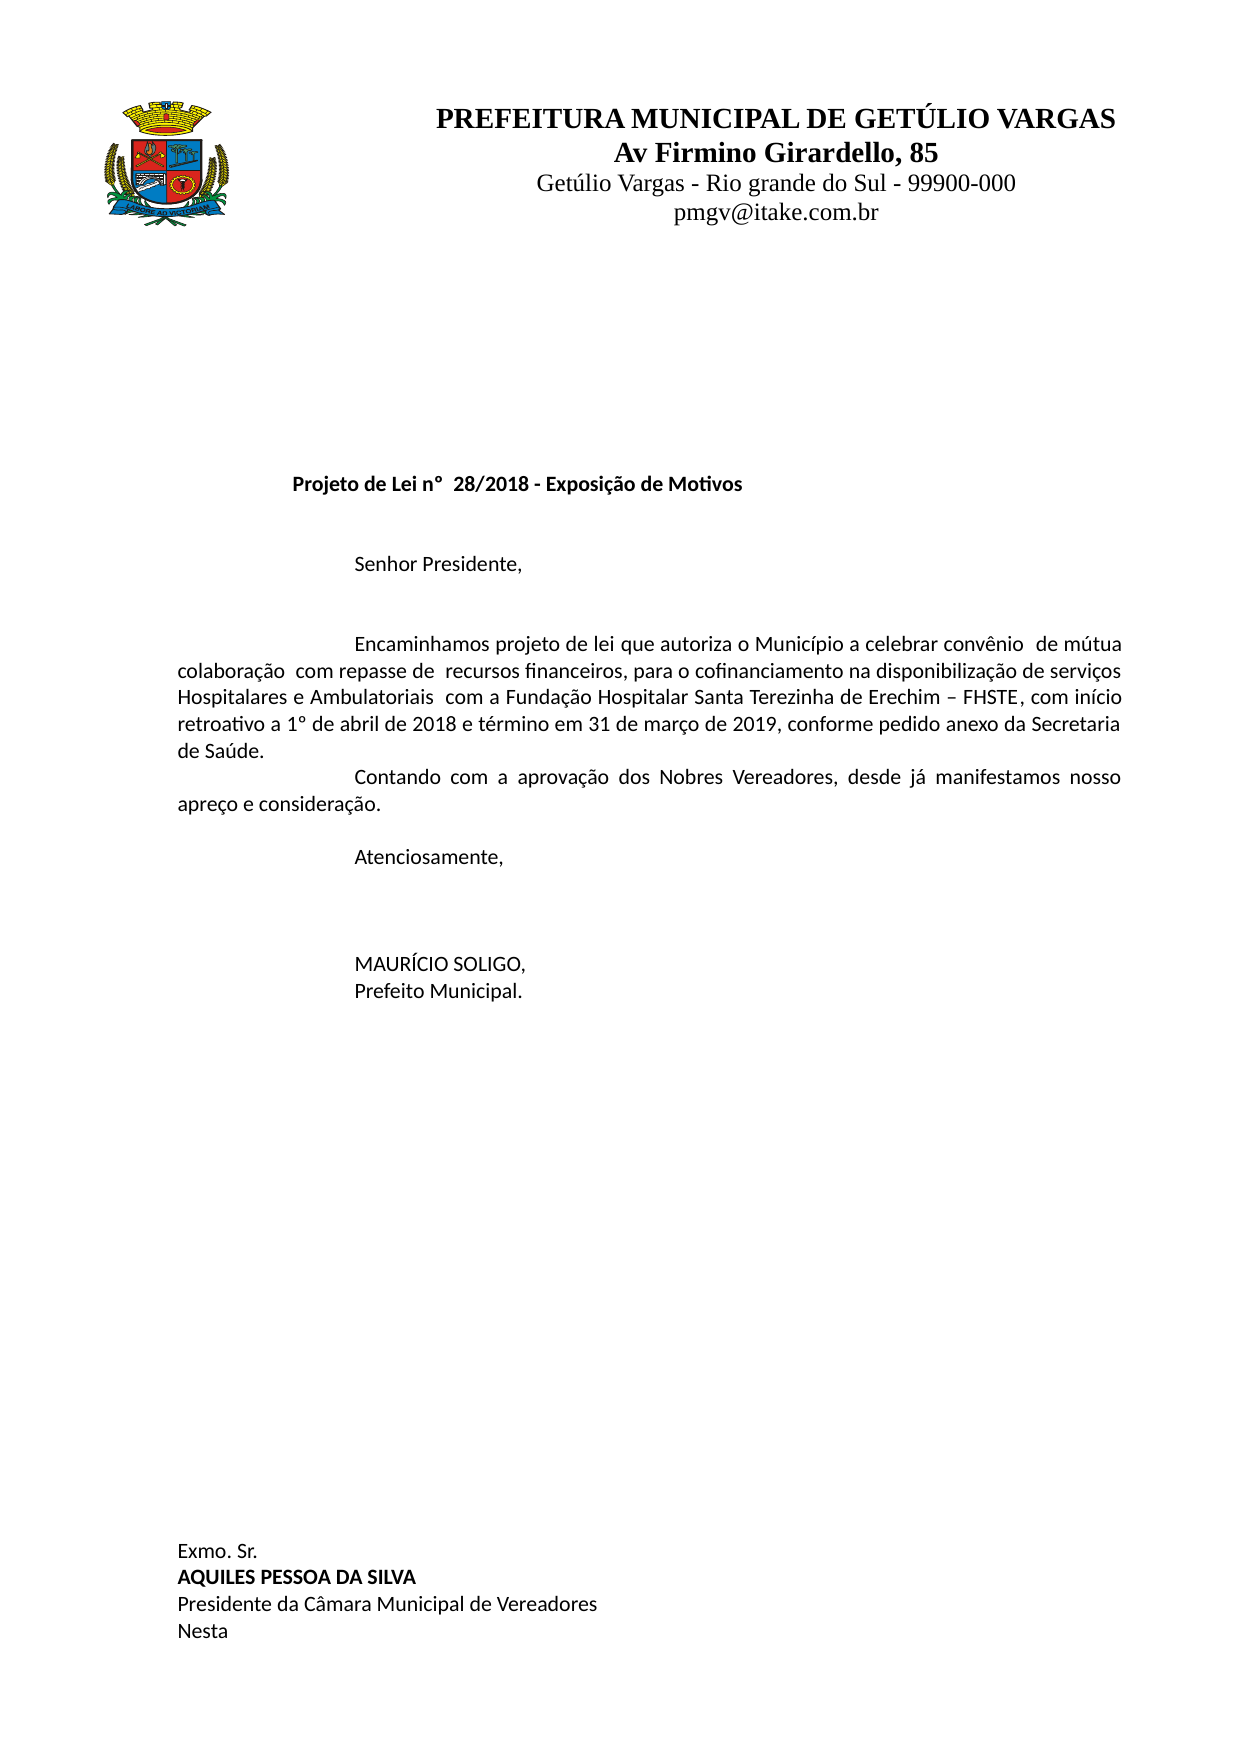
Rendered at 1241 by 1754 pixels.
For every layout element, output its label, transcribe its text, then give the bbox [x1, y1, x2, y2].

text Presidente da Câmara Municipal de Vereadores [177, 1590, 1122, 1617]
text Encaminhamos projeto de lei que autoriza o Município a celebrar convênio de mútua colaboração com repasse de recursos financeiros, para o cofinanciamento na disponibilização de serviços Hospitalares e Ambulatoriais com a Fundação Hospitalar Santa Terezinha de Erechim – FHSTE, com início retroativo a 1º de abril de 2018 e término em 31 de março de 2019, conforme pedido anexo da Secretaria de Saúde. [177, 630, 1122, 763]
text MAURÍCIO SOLIGO, [177, 950, 1122, 977]
text Atenciosamente, [177, 843, 1122, 870]
text Nesta [177, 1617, 1122, 1643]
text Projeto de Lei nº 28/2018 - Exposição de Motivos [177, 470, 1122, 497]
text AQUILES PESSOA DA SILVA [177, 1563, 1122, 1590]
text Senhor Presidente, [177, 550, 1122, 577]
text Exmo. Sr. [177, 1537, 1122, 1563]
text Prefeito Municipal. [177, 977, 1122, 1003]
text Contando com a aprovação dos Nobres Vereadores, desde já manifestamos nosso apreço e consideração. [177, 763, 1122, 817]
